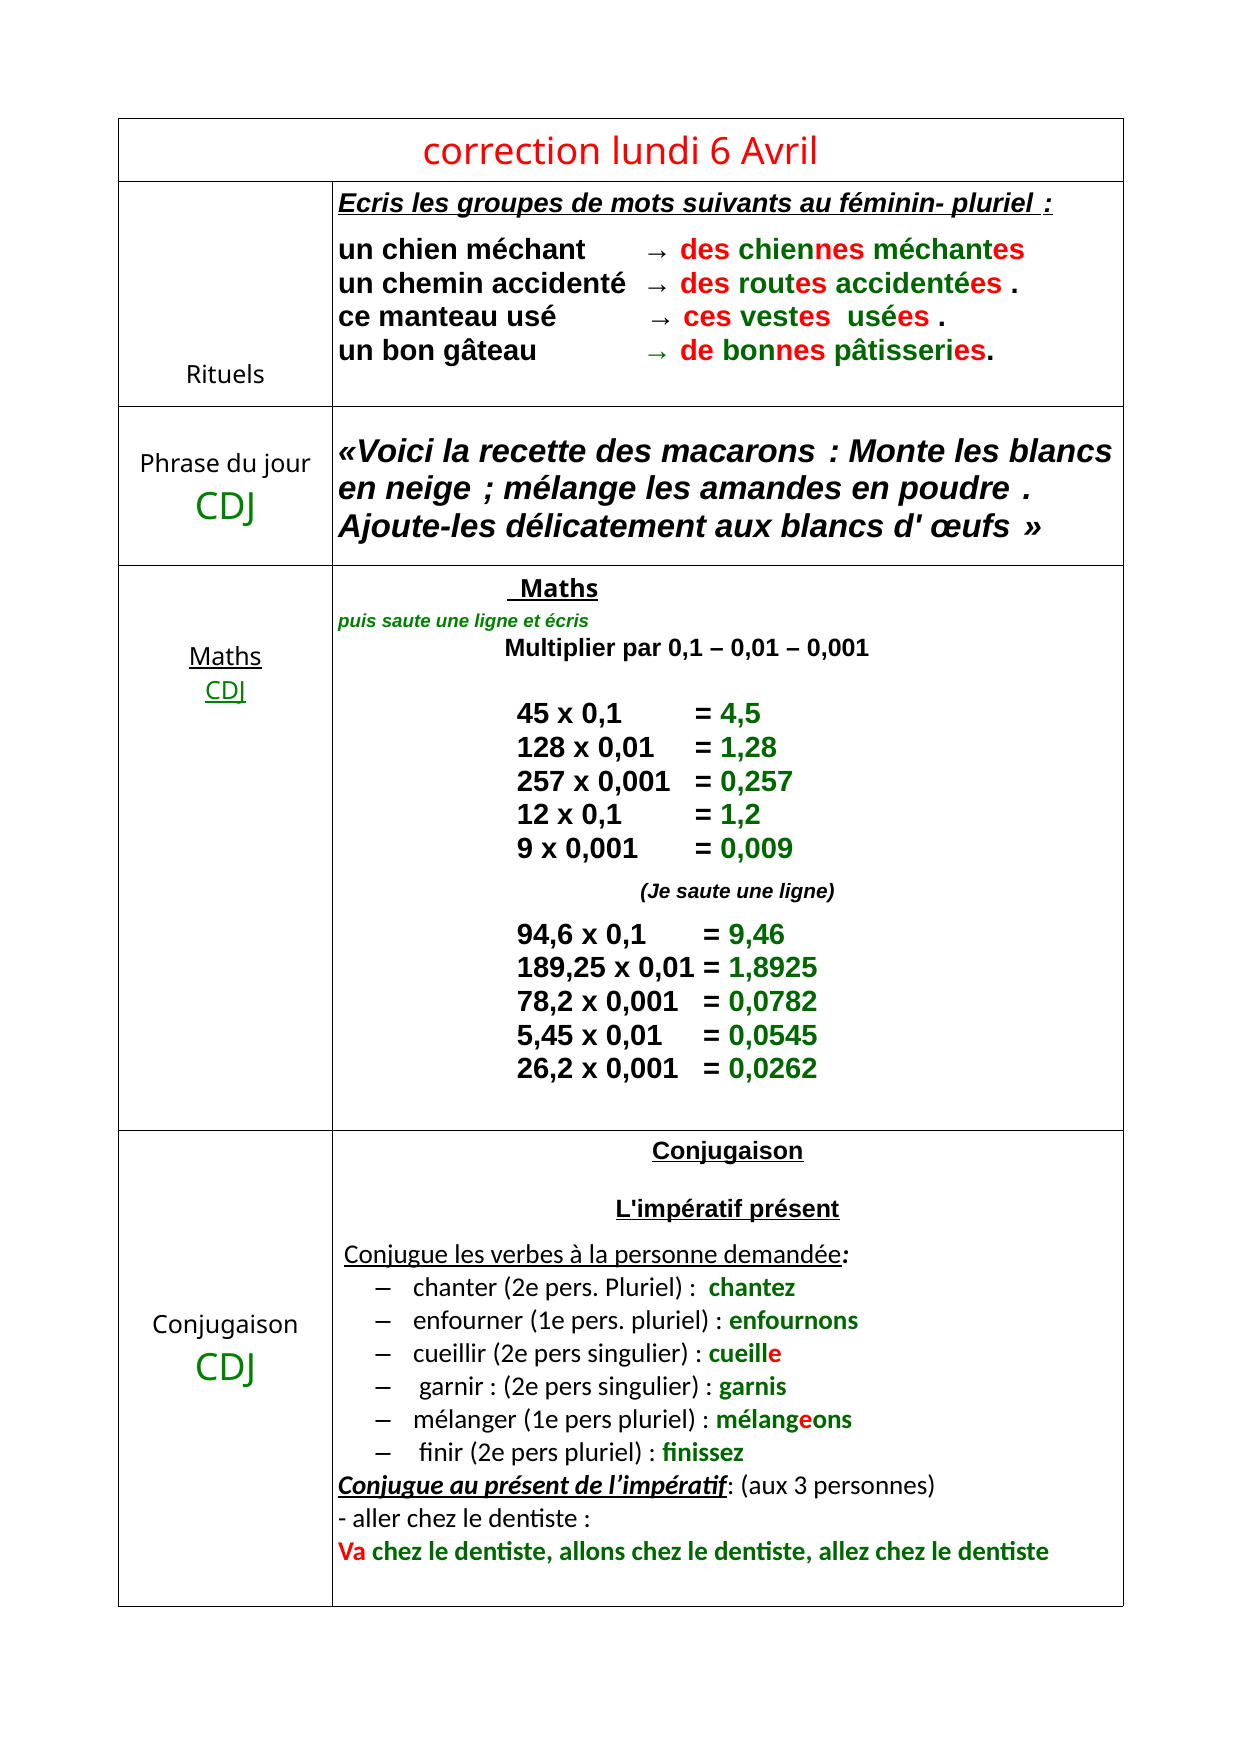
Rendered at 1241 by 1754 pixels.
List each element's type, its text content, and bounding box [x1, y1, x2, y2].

table_cell «Voici la recette des macarons : Monte les blancs en neige ; mélange les amandes en poudre . Ajoute-les délicatement aux blancs d' œufs » [333, 407, 1123, 564]
table_cell Phrase du jour CDJ [119, 407, 332, 564]
table_header 45 x 0,1 = 4,5 128 x 0,01 = 1,28 257 x 0,001 = 0,257 12 x 0,1 = 1,2 9 x 0,001 = 0,009 (Je saute une ligne) 94,6 x 0,1 = 9,46 189,25 x 0,01 = 1,8925 78,2 x 0,001 = 0,0782 5,45 x 0,01 = 0,0545 26,2 x 0,001 = 0,0262 [512, 692, 966, 1090]
table_header correction lundi 6 Avril [119, 119, 1123, 181]
table_cell Conjugaison CDJ [119, 1131, 332, 1606]
table_cell Maths CDJ [119, 566, 332, 1130]
table_cell Conjugaison L'impératif présent Conjugue les verbes à la personne demandée: chanter (2e pers. Pluriel) : chantez enfourner (1e pers. pluriel) : enfournons cueillir (2e pers singulier) : cueille garnir : (2e pers singulier) : garnis mélanger (1e pers pluriel) : mélangeons finir (2e pers pluriel) : finissez Conjugue au présent de l’impératif: (aux 3 personnes) - aller chez le dentiste : Va chez le dentiste, allons chez le dentiste, allez chez le dentiste [333, 1131, 1123, 1606]
table_cell Rituels [119, 182, 332, 406]
table_cell Ecris les groupes de mots suivants au féminin- pluriel : un chien méchant → des chiennes méchantes un chemin accidenté → des routes accidentées . ce manteau usé → ces vestes usées . un bon gâteau → de bonnes pâtisseries. [333, 182, 1123, 406]
table_cell Maths puis saute une ligne et écris Multiplier par 0,1 – 0,01 – 0,001 [333, 566, 1123, 1130]
